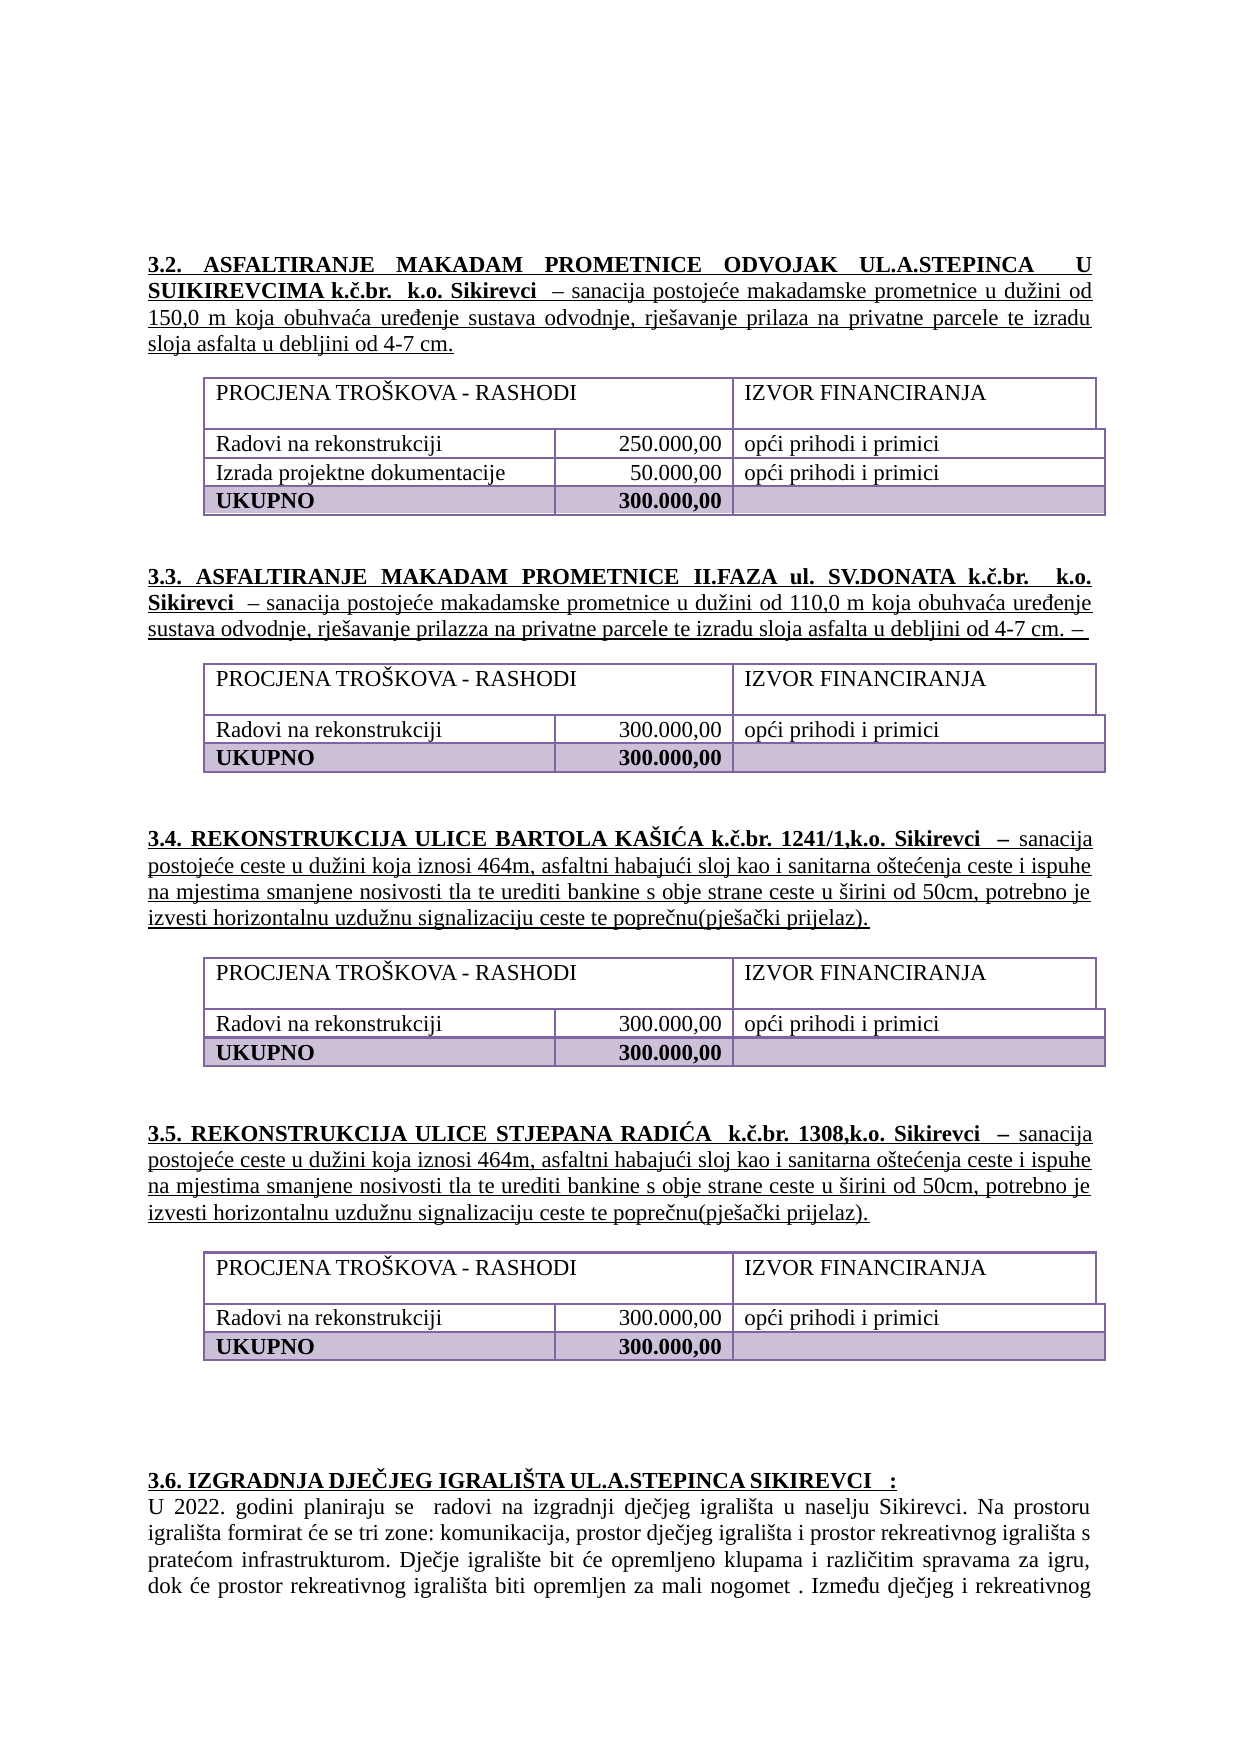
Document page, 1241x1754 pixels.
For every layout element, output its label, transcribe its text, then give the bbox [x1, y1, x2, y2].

table_cell 300.000,00 [556, 744, 732, 771]
table_cell 250.000,00 [556, 430, 732, 457]
table_cell opći prihodi i primici [734, 459, 1104, 485]
table_header PROCJENA TROŠKOVA - RASHODI [205, 1254, 732, 1302]
table_header [1097, 663, 1104, 714]
text sustava odvodnje, rješavanje prilazza na privatne parcele te izradu sloja asfalta u debljini od 4-7 cm. – [148, 613, 1093, 642]
table_cell Radovi na rekonstrukciji [205, 1305, 554, 1331]
table_cell 300.000,00 [556, 716, 732, 742]
table_cell opći prihodi i primici [734, 716, 1104, 742]
text 3.2. ASFALTIRANJE MAKADAM PROMETNICE ODVOJAK UL.A.STEPINCA U SUIKIREVCIMA k.č.br. k.o. Sikirevci – sanacija postojeće makadamske prometnice u dužini od [148, 251, 1093, 300]
table_header IZVOR FINANCIRANJA [734, 379, 1095, 428]
table_cell UKUPNO [205, 744, 554, 771]
table_header PROCJENA TROŠKOVA - RASHODI [205, 379, 732, 428]
table_cell Radovi na rekonstrukciji [205, 430, 554, 457]
text 3.5. REKONSTRUKCIJA ULICE STJEPANA RADIĆA k.č.br. 1308,k.o. Sikirevci – sanacija [148, 1120, 1093, 1143]
table_cell UKUPNO [205, 487, 554, 513]
table_cell [734, 487, 1104, 513]
table_cell Radovi na rekonstrukciji [205, 716, 554, 742]
text 3.4. REKONSTRUKCIJA ULICE BARTOLA KAŠIĆA k.č.br. 1241/1,k.o. Sikirevci – sanacija [148, 825, 1093, 848]
table_cell 50.000,00 [556, 459, 732, 485]
table_cell opći prihodi i primici [734, 430, 1104, 457]
table_cell 300.000,00 [556, 1305, 732, 1331]
text 3.6. IZGRADNJA DJEČJEG IGRALIŠTA UL.A.STEPINCA SIKIREVCI : [148, 1467, 1093, 1493]
table_cell opći prihodi i primici [734, 1305, 1104, 1331]
table_cell 300.000,00 [556, 1333, 732, 1359]
table_cell Radovi na rekonstrukciji [205, 1010, 554, 1036]
table_cell [734, 1039, 1104, 1065]
table_header PROCJENA TROŠKOVA - RASHODI [205, 959, 732, 1008]
table_cell 300.000,00 [556, 1039, 732, 1065]
text 3.3. ASFALTIRANJE MAKADAM PROMETNICE II.FAZA ul. SV.DONATA k.č.br. k.o. Sikirevci – sanacija postojeće makadamske prometnice u dužini od 110,0 m koja obuhvaća uređenje [148, 563, 1093, 612]
table_header PROCJENA TROŠKOVA - RASHODI [205, 665, 732, 714]
table_header IZVOR FINANCIRANJA [734, 959, 1095, 1008]
text postojeće ceste u dužini koja iznosi 464m, asfaltni habajući sloj kao i sanitarna oštećenja ceste i ispuhe na mjestima smanjene nosivosti tla te urediti bankine s obje strane ceste u širini od 50cm, potrebno je izvesti horizontalnu uzdužnu signalizaciju ceste te poprečnu(pješački prijelaz). [148, 849, 1093, 931]
table_header IZVOR FINANCIRANJA [734, 665, 1095, 714]
table_cell opći prihodi i primici [734, 1010, 1104, 1036]
table_cell [734, 744, 1104, 771]
text U 2022. godini planiraju se radovi na izgradnji dječjeg igrališta u naselju Sikirevci. Na prostoru igrališta formirat će se tri zone: komunikacija, prostor dječjeg igrališta i prostor rekreativnog igrališta s pratećom infrastrukturom. Dječje igralište bit će opremljeno klupama i različitim spravama za igru, dok će prostor rekreativnog igrališta biti opremljen za mali nogomet . Između dječjeg i rekreativnog [148, 1493, 1093, 1598]
table_cell 300.000,00 [556, 1010, 732, 1036]
table_cell Izrada projektne dokumentacije [205, 459, 554, 485]
table_header [1097, 377, 1104, 428]
text postojeće ceste u dužini koja iznosi 464m, asfaltni habajući sloj kao i sanitarna oštećenja ceste i ispuhe na mjestima smanjene nosivosti tla te urediti bankine s obje strane ceste u širini od 50cm, potrebno je izvesti horizontalnu uzdužnu signalizaciju ceste te poprečnu(pješački prijelaz). [148, 1144, 1093, 1225]
text 150,0 m koja obuhvaća uređenje sustava odvodnje, rješavanje prilaza na privatne parcele te izradu sloja asfalta u debljini od 4-7 cm. [148, 301, 1093, 356]
table_header [1097, 957, 1104, 1008]
table_cell [734, 1333, 1104, 1359]
table_header IZVOR FINANCIRANJA [734, 1254, 1095, 1302]
table_header [1097, 1251, 1104, 1302]
table_cell UKUPNO [205, 1333, 554, 1359]
table_cell 300.000,00 [556, 487, 732, 513]
table_cell UKUPNO [205, 1039, 554, 1065]
